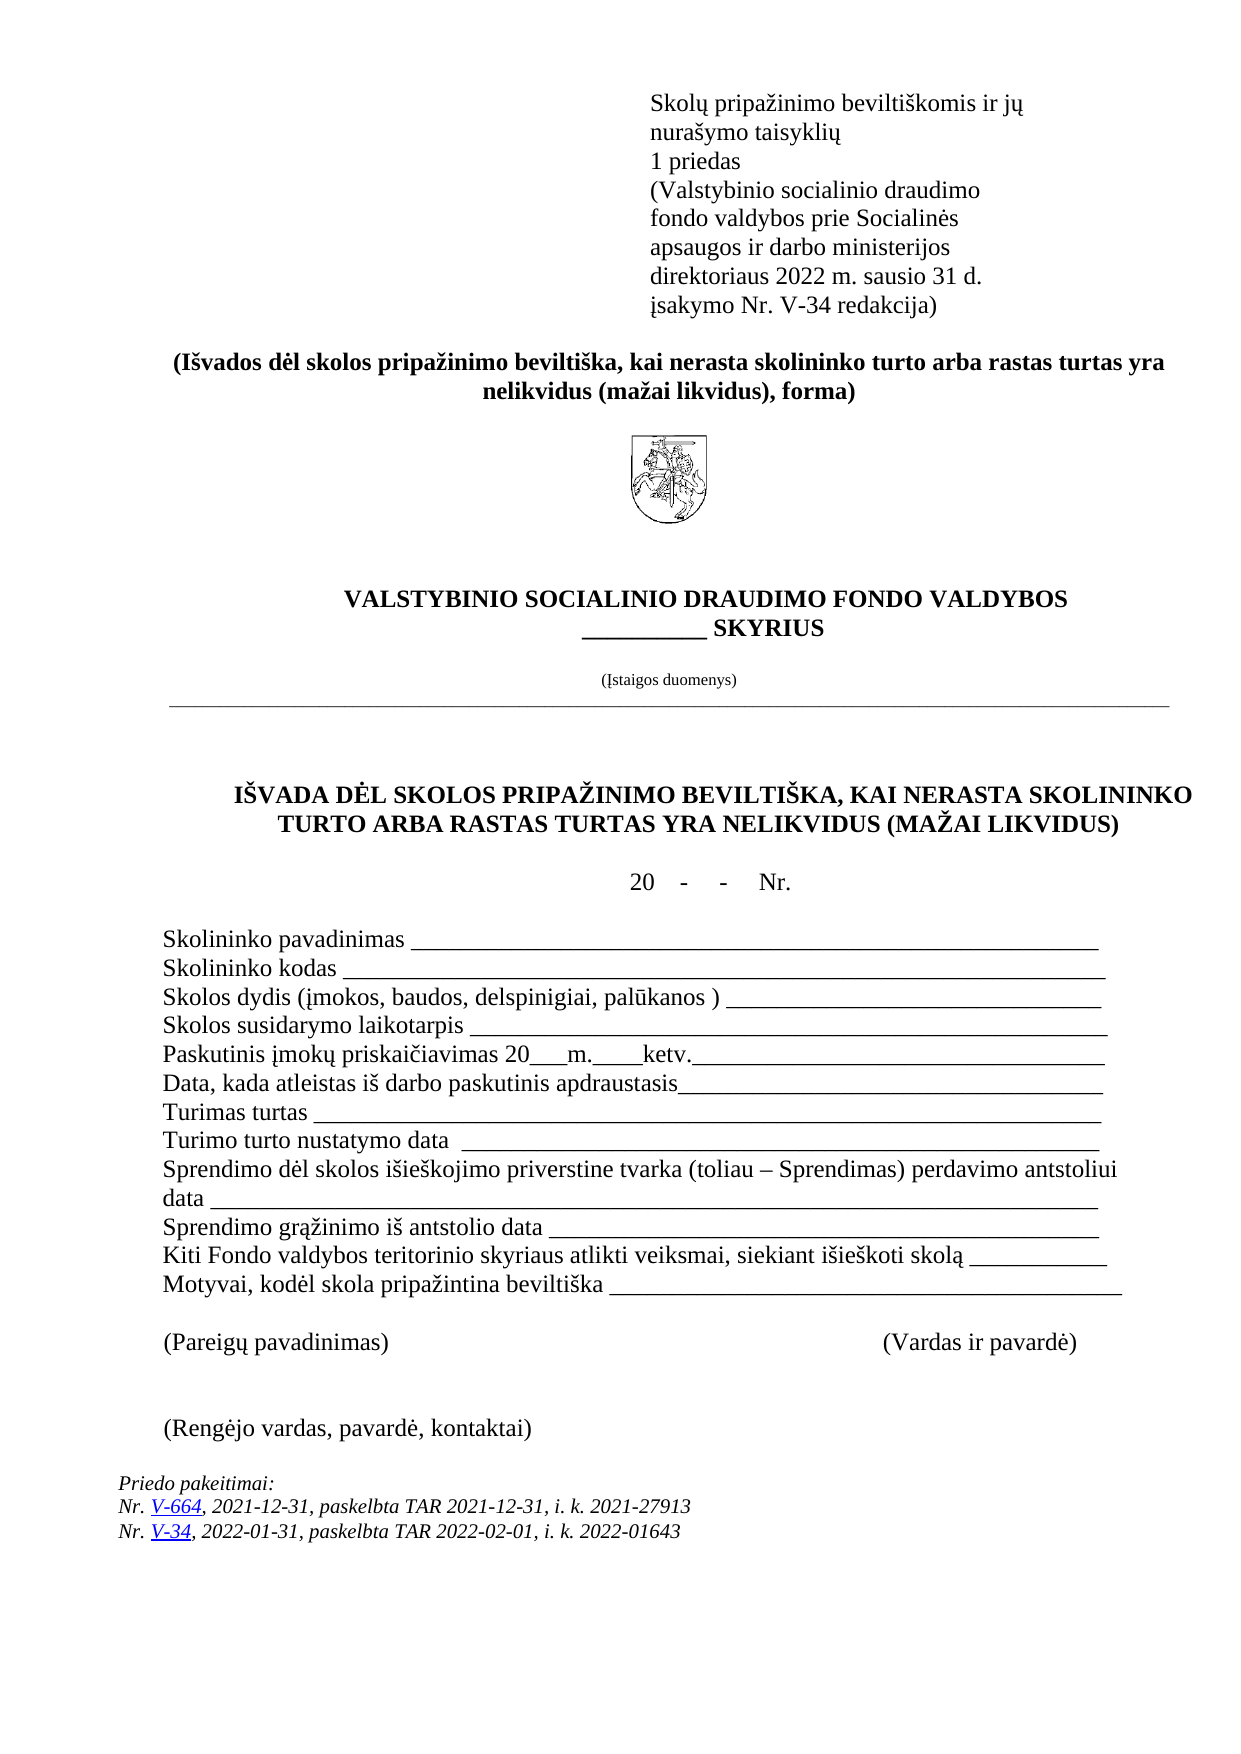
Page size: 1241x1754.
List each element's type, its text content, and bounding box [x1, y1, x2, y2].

text nurašymo taisyklių [118, 117, 1220, 146]
text apsaugos ir darbo ministerijos [118, 232, 1220, 261]
text Kiti Fondo valdybos teritorinio skyriaus atlikti veiksmai, siekiant išieškoti skolą ___________ [133, 1240, 1220, 1269]
text Skolos dydis (įmokos, baudos, delspinigiai, palūkanos ) ______________________________ [133, 982, 1220, 1010]
text data _______________________________________________________________________ [162, 1183, 1220, 1212]
text Motyvai, kodėl skola pripažintina beviltiška _________________________________________ [133, 1269, 1220, 1298]
text VALSTYBINIO SOCIALINIO DRAUDIMO FONDO VALDYBOS [177, 584, 1220, 613]
text Sprendimo dėl skolos išieškojimo priverstine tvarka (toliau – Sprendimas) perdavimo antstoliui [162, 1154, 1220, 1183]
table_header [165, 527, 1173, 553]
text Nr. V-664, 2021-12-31, paskelbta TAR 2021-12-31, i. k. 2021-27913 [118, 1494, 1220, 1518]
text Skolų pripažinimo beviltiškomis ir jų [118, 88, 1220, 117]
text Priedo pakeitimai: [118, 1470, 1220, 1494]
text Turimo turto nustatymo data ___________________________________________________ [133, 1125, 1220, 1154]
text Skolininko pavadinimas _______________________________________________________ [133, 924, 1220, 953]
text fondo valdybos prie Socialinės [118, 203, 1220, 232]
text Data, kada atleistas iš darbo paskutinis apdraustasis__________________________________ [133, 1068, 1220, 1097]
text (Įstaigos duomenys) ________________________________________________________________________________________________________________________ [118, 670, 1220, 708]
text Paskutinis įmokų priskaičiavimas 20___m.____ketv._________________________________ [133, 1039, 1220, 1068]
text įsakymo Nr. V-34 redakcija) [118, 290, 1220, 318]
text 20 - - Nr. [177, 867, 1220, 895]
text IŠVADA DĖL SKOLOS PRIPAŽINIMO BEVILTIŠKA, KAI NERASTA SKOLININKO TURTO ARBA RASTAS TURTAS YRA NELIKVIDUS (MAŽAI LIKVIDUS) [177, 780, 1220, 838]
text (Pareigų pavadinimas) (Vardas ir pavardė) [118, 1327, 1220, 1355]
text Sprendimo grąžinimo iš antstolio data ____________________________________________ [133, 1212, 1220, 1240]
text Nr. V-34, 2022-01-31, paskelbta TAR 2022-02-01, i. k. 2022-01643 [118, 1518, 1220, 1543]
text Skolininko kodas _____________________________________________________________ [133, 953, 1220, 982]
text direktoriaus 2022 m. sausio 31 d. [118, 261, 1220, 290]
text (Išvados dėl skolos pripažinimo beviltiška, kai nerasta skolininko turto arba rastas turtas yra nelikvidus (mažai likvidus), forma) [118, 347, 1220, 405]
text Skolos susidarymo laikotarpis ___________________________________________________ [133, 1010, 1220, 1039]
text (Valstybinio socialinio draudimo [118, 175, 1220, 203]
text Turimas turtas _______________________________________________________________ [133, 1097, 1220, 1125]
text 1 priedas [118, 146, 1220, 175]
text (Rengėjo vardas, pavardė, kontaktai) [118, 1413, 1220, 1442]
text __________ SKYRIUS [177, 613, 1220, 641]
